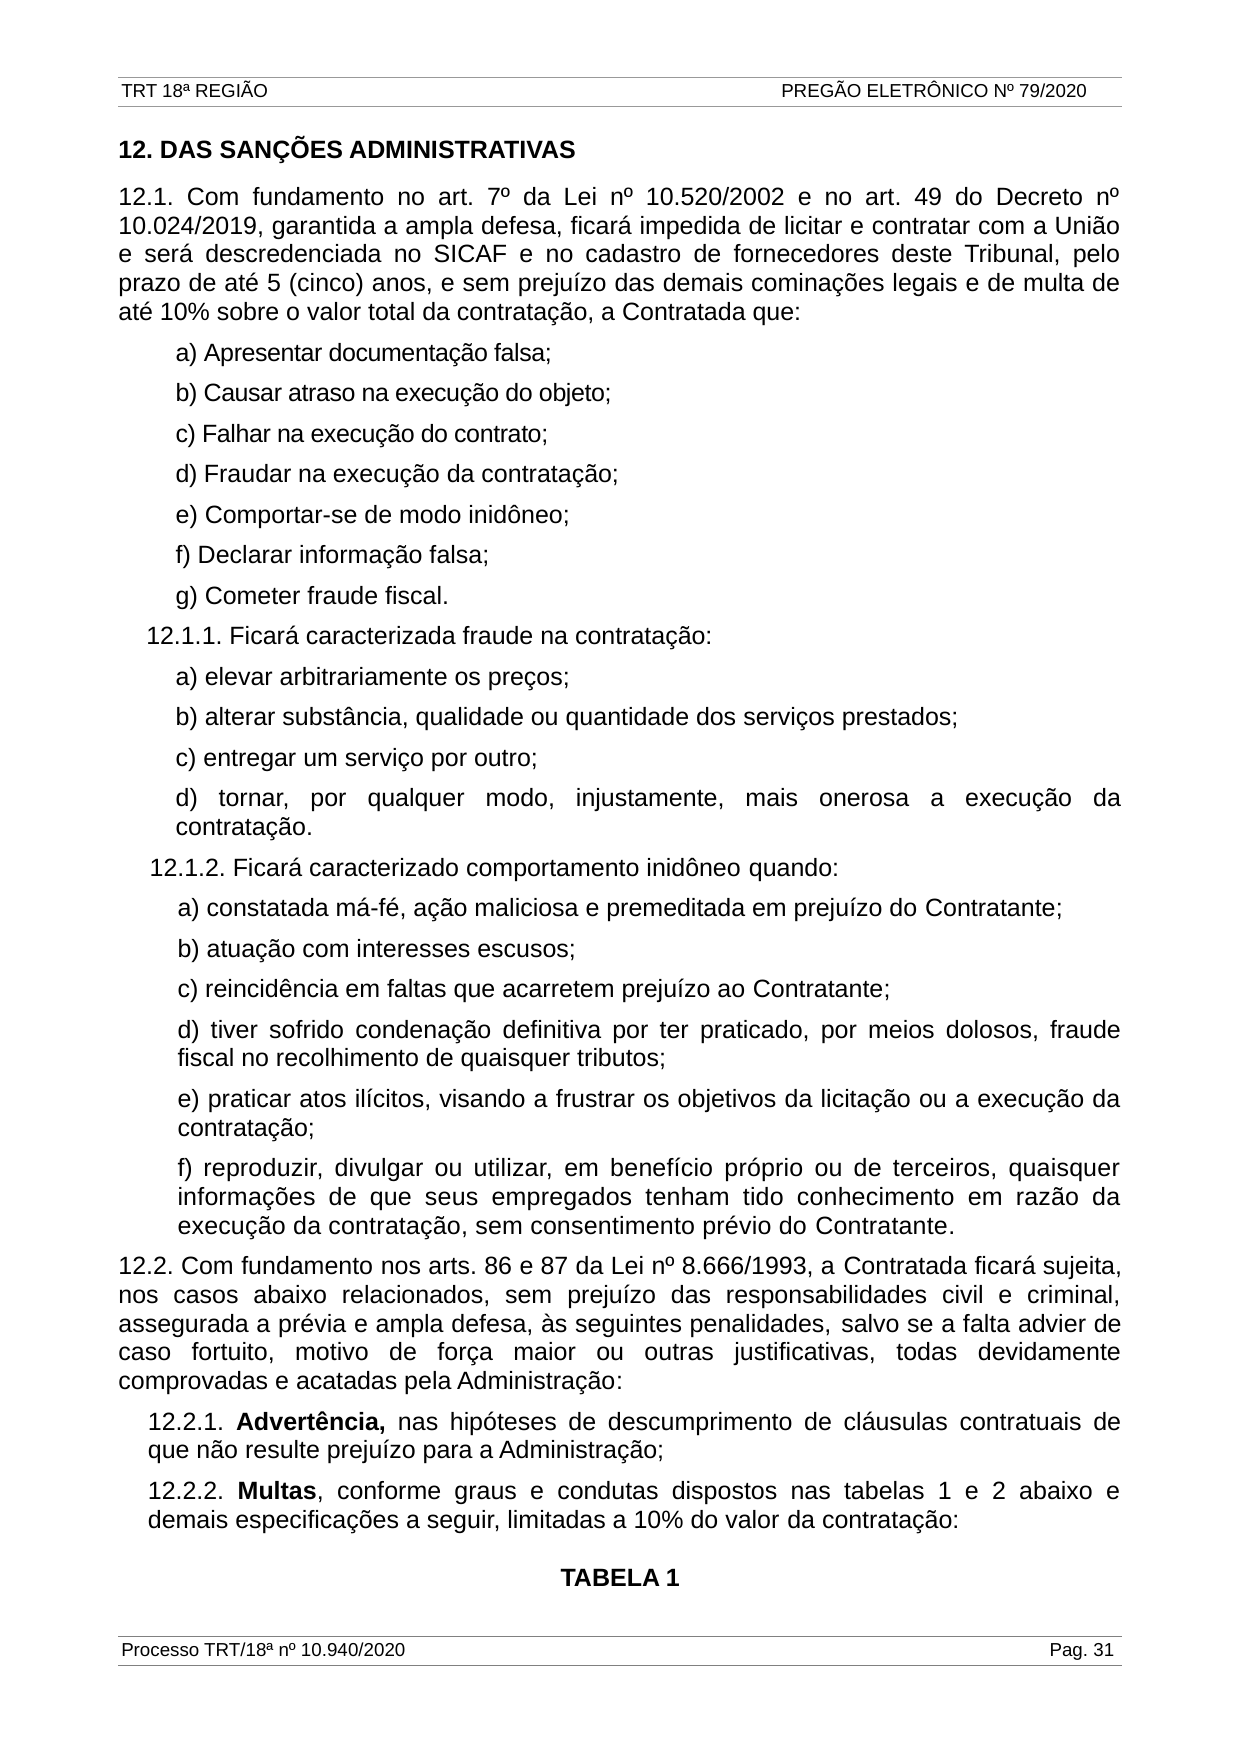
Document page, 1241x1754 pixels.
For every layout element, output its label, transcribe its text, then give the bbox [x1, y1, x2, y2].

text e) Comportar-se de modo inidôneo; [175, 499, 1122, 528]
text a) Apresentar documentação falsa; [175, 337, 1122, 366]
text 12.2.2. Multas, conforme graus e condutas dispostos nas tabelas 1 e 2 abaixo e demais especificações a seguir, limitadas a 10% do valor da contratação: [148, 1476, 1122, 1533]
text b) alterar substância, qualidade ou quantidade dos serviços prestados; [175, 702, 1122, 731]
text d) tornar, por qualquer modo, injustamente, mais onerosa a execução da contratação. [175, 783, 1122, 841]
text 12.2. Com fundamento nos arts. 86 e 87 da Lei nº 8.666/1993, a Contratada ficará sujeita, nos casos abaixo relacionados, sem prejuízo das responsabilidades civil e criminal, assegurada a prévia e ampla defesa, às seguintes penalidades, salvo se a falta advier de caso fortuito, motivo de força maior ou outras justificativas, todas devidamente comprovadas e acatadas pela Administração: [118, 1251, 1122, 1395]
text 12.1. Com fundamento no art. 7º da Lei nº 10.520/2002 e no art. 49 do Decreto nº 10.024/2019, garantida a ampla defesa, ficará impedida de licitar e contratar com a União e será descredenciada no SICAF e no cadastro de fornecedores deste Tribunal, pelo prazo de até 5 (cinco) anos, e sem prejuízo das demais cominações legais e de multa de até 10% sobre o valor total da contratação, a Contratada que: [118, 182, 1122, 326]
text 12.2.1. Advertência, nas hipóteses de descumprimento de cláusulas contratuais de que não resulte prejuízo para a Administração; [148, 1407, 1122, 1464]
text c) Falhar na execução do contrato; [175, 418, 1122, 447]
text g) Cometer fraude fiscal. [175, 581, 1122, 609]
text e) praticar atos ilícitos, visando a frustrar os objetivos da licitação ou a execução da contratação; [177, 1084, 1122, 1141]
text 12. DAS SANÇÕES ADMINISTRATIVAS [118, 136, 1122, 164]
text f) reproduzir, divulgar ou utilizar, em benefício próprio ou de terceiros, quaisquer informações de que seus empregados tenham tido conhecimento em razão da execução da contratação, sem consentimento prévio do Contratante. [177, 1153, 1122, 1239]
text 12.1.2. Ficará caracterizado comportamento inidôneo quando: [149, 852, 1122, 881]
text d) Fraudar na execução da contratação; [175, 459, 1122, 488]
text b) Causar atraso na execução do objeto; [175, 378, 1122, 407]
text d) tiver sofrido condenação definitiva por ter praticado, por meios dolosos, fraude fiscal no recolhimento de quaisquer tributos; [177, 1014, 1122, 1072]
text f) Declarar informação falsa; [175, 540, 1122, 569]
text b) atuação com interesses escusos; [177, 933, 1122, 962]
text c) reincidência em faltas que acarretem prejuízo ao Contratante; [177, 974, 1122, 1003]
text TABELA 1 [118, 1563, 1122, 1592]
text 12.1.1. Ficará caracterizada fraude na contratação: [146, 621, 1122, 650]
text a) elevar arbitrariamente os preços; [175, 662, 1122, 690]
text a) constatada má-fé, ação maliciosa e premeditada em prejuízo do Contratante; [177, 893, 1122, 922]
text c) entregar um serviço por outro; [175, 743, 1122, 771]
